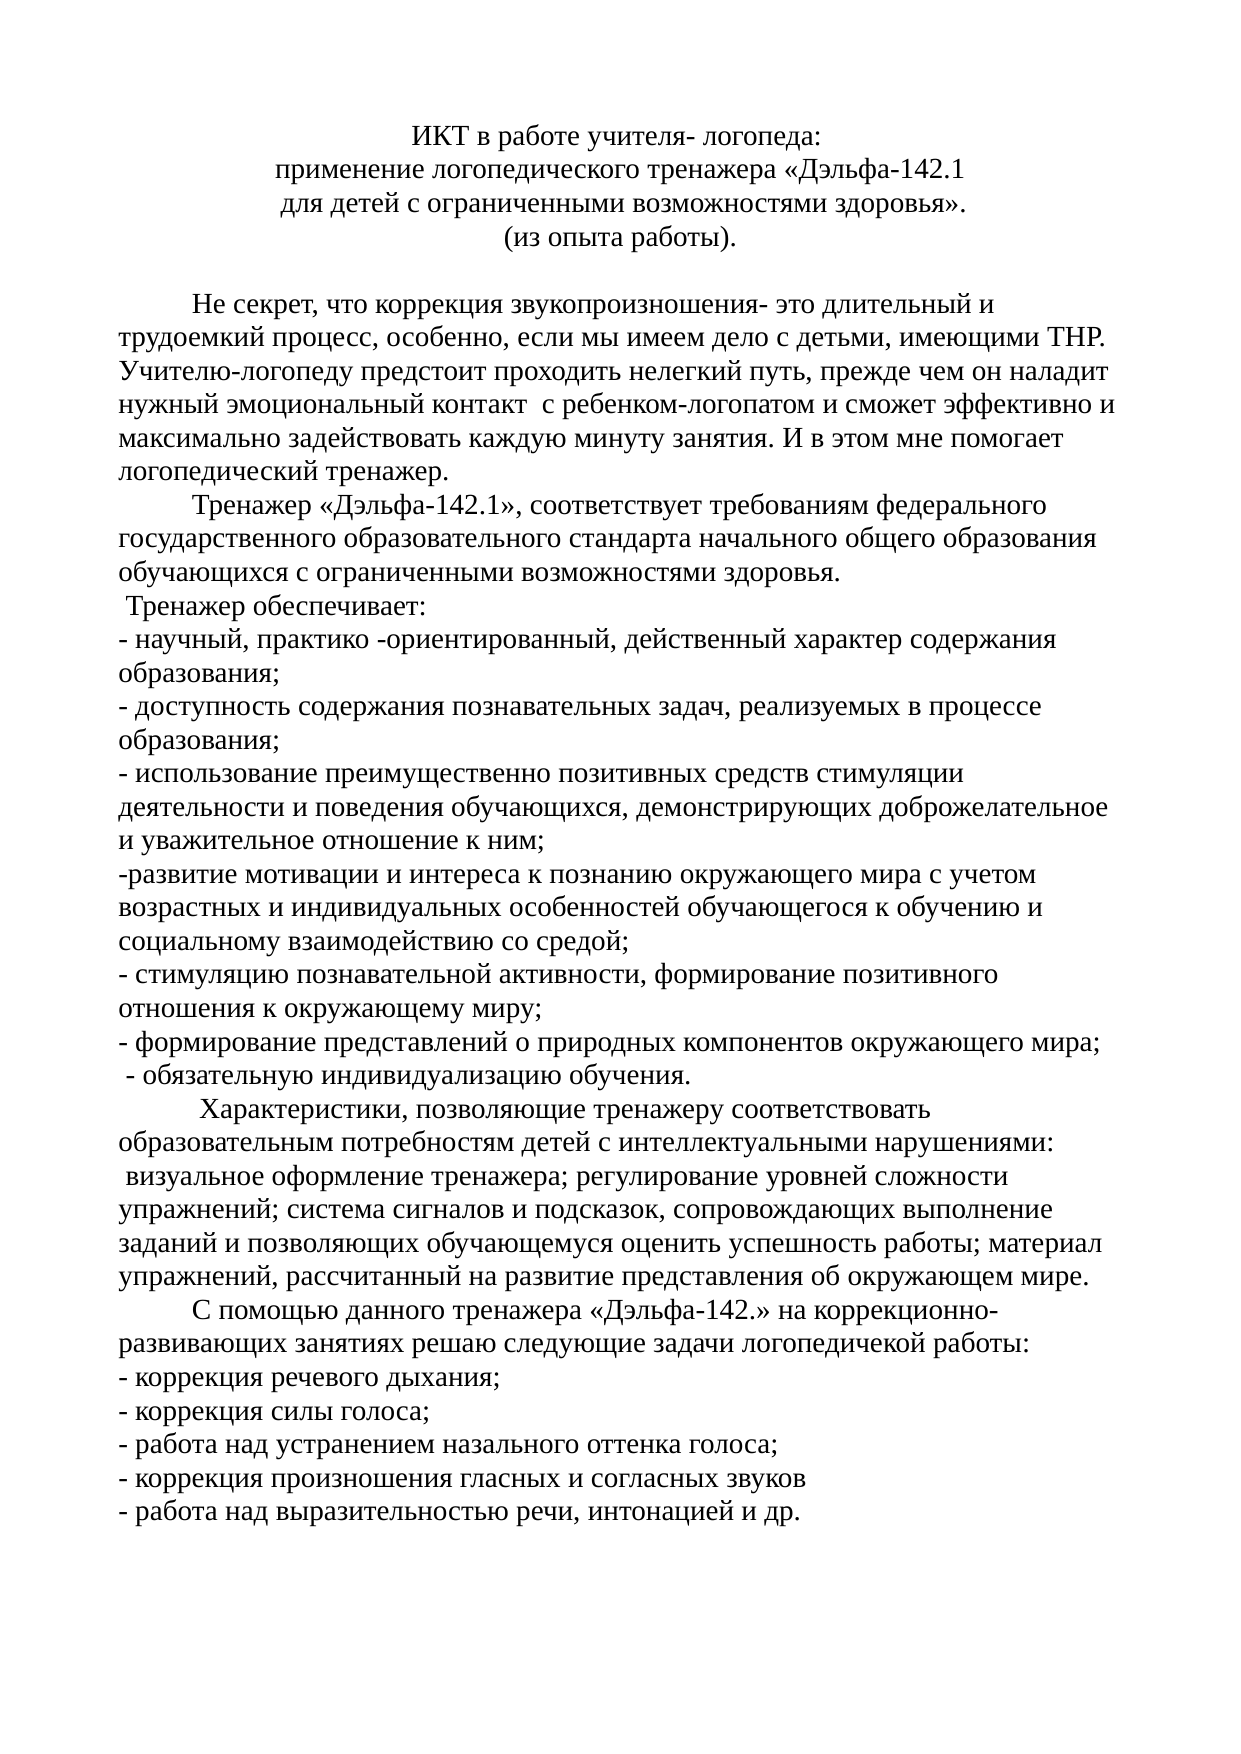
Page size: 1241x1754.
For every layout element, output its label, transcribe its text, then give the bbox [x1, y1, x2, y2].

text Характеристики, позволяющие тренажеру соответствовать образовательным потребностям детей с интеллектуальными нарушениями: [118, 1091, 1122, 1158]
text - научный, практико -ориентированный, действенный характер содержания образования; [118, 621, 1122, 688]
text - формирование представлений о природных компонентов окружающего мира; [118, 1024, 1122, 1057]
text - коррекция произношения гласных и согласных звуков [118, 1460, 1122, 1493]
text Тренажер обеспечивает: [118, 588, 1122, 621]
text Не секрет, что коррекция звукопроизношения- это длительный и трудоемкий процесс, особенно, если мы имеем дело с детьми, имеющими ТНР. Учителю-логопеду предстоит проходить нелегкий путь, прежде чем он наладит нужный эмоциональный контакт с ребенком-логопатом и сможет эффективно и максимально задействовать каждую минуту занятия. И в этом мне помогает логопедический тренажер. [118, 286, 1122, 487]
text визуальное оформление тренажера; регулирование уровней сложности упражнений; система сигналов и подсказок, сопровождающих выполнение заданий и позволяющих обучающемуся оценить успешность работы; материал упражнений, рассчитанный на развитие представления об окружающем мире. [118, 1158, 1122, 1292]
text - стимуляцию познавательной активности, формирование позитивного отношения к окружающему миру; [118, 957, 1122, 1024]
text - коррекция речевого дыхания; [118, 1359, 1122, 1393]
text - коррекция силы голоса; [118, 1393, 1122, 1426]
text - работа над выразительностью речи, интонацией и др. [118, 1493, 1122, 1527]
text - работа над устранением назального оттенка голоса; [118, 1426, 1122, 1460]
text ИКТ в работе учителя- логопеда: [118, 118, 1122, 152]
text - использование преимущественно позитивных средств стимуляции деятельности и поведения обучающихся, демонстрирующих доброжелательное и уважительное отношение к ним; [118, 755, 1122, 856]
text (из опыта работы). [118, 219, 1122, 252]
text для детей с ограниченными возможностями здоровья». [118, 185, 1122, 219]
text -развитие мотивации и интереса к познанию окружающего мира с учетом возрастных и индивидуальных особенностей обучающегося к обучению и социальному взаимодействию со средой; [118, 856, 1122, 957]
text С помощью данного тренажера «Дэльфа-142.» на коррекционно-развивающих занятиях решаю следующие задачи логопедичекой работы: [118, 1292, 1122, 1359]
text - доступность содержания познавательных задач, реализуемых в процессе образования; [118, 688, 1122, 755]
text - обязательную индивидуализацию обучения. [118, 1057, 1122, 1091]
text Тренажер «Дэльфа-142.1», соответствует требованиям федерального государственного образовательного стандарта начального общего образования обучающихся с ограниченными возможностями здоровья. [118, 487, 1122, 588]
text применение логопедического тренажера «Дэльфа-142.1 [118, 152, 1122, 185]
